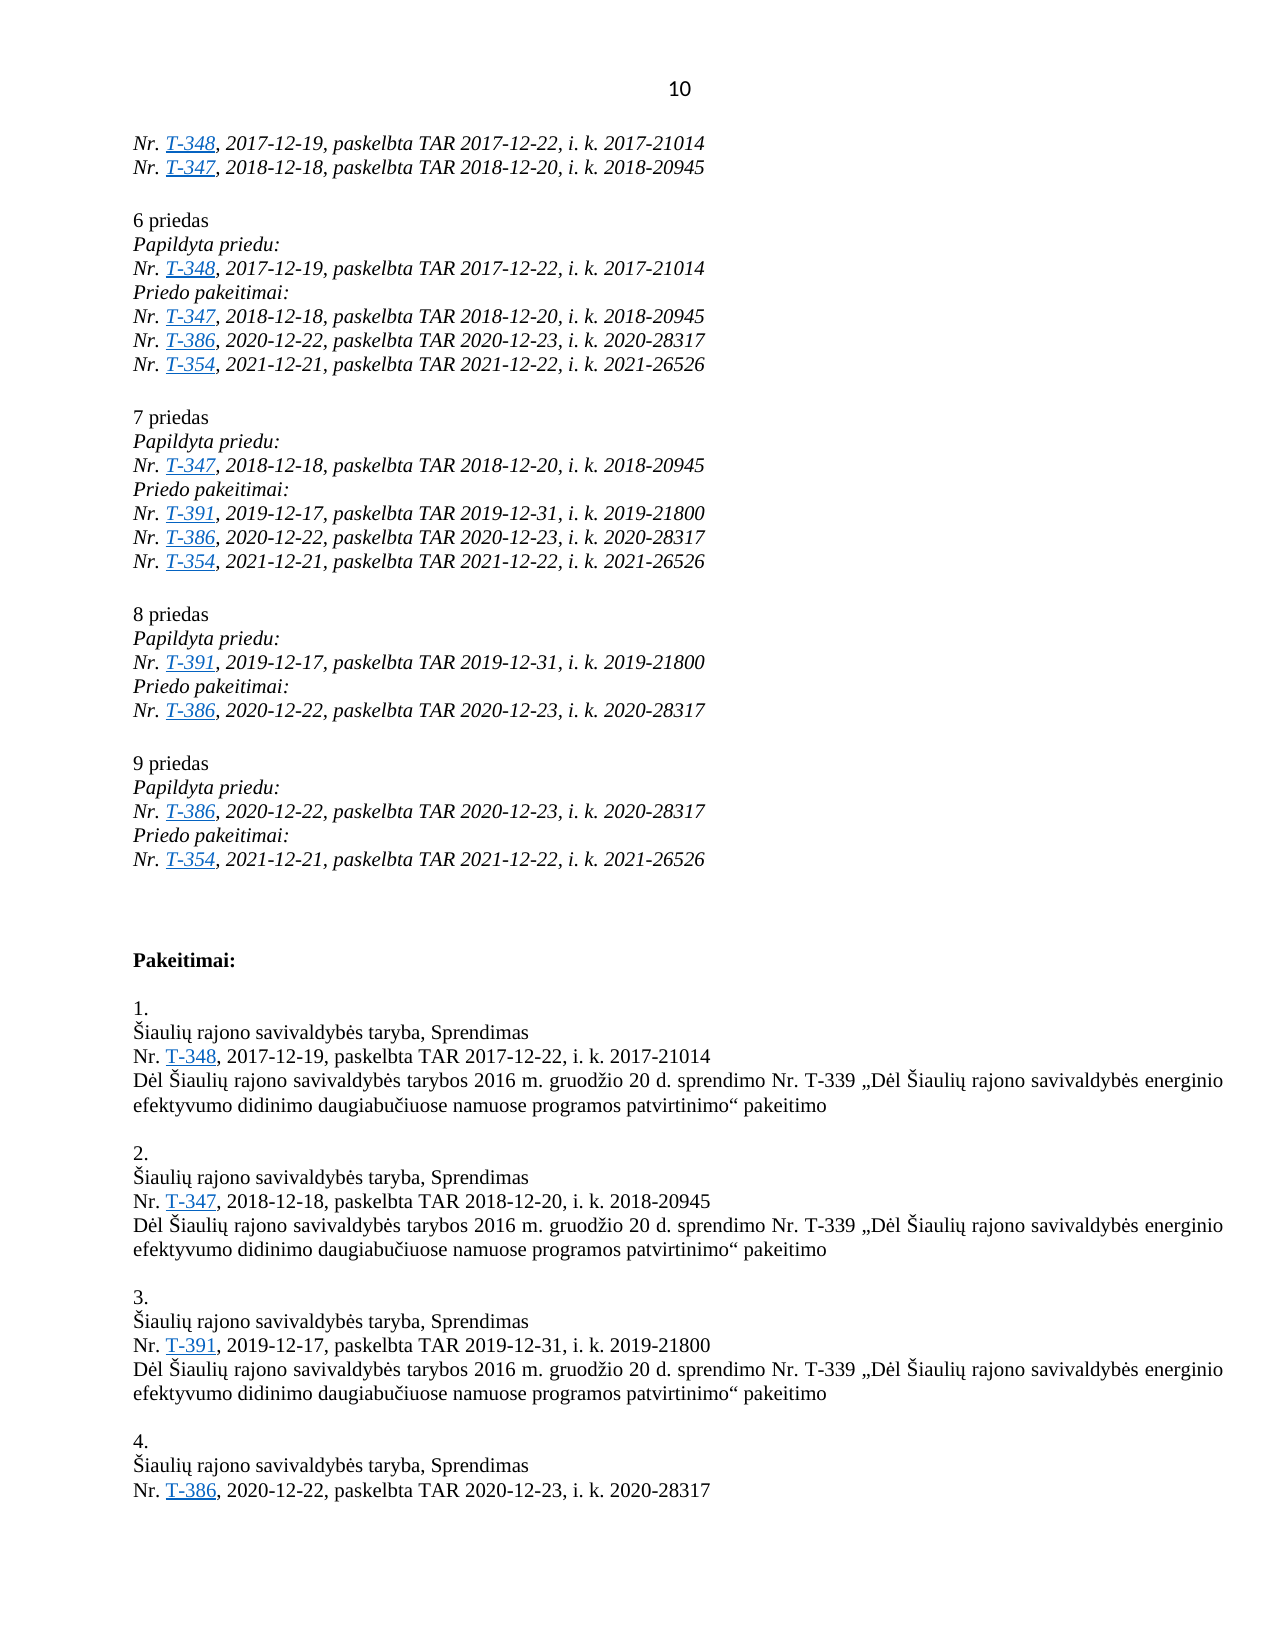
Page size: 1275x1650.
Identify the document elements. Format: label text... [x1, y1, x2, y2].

text 8 priedas [133, 602, 1225, 626]
text Nr. T-347, 2018-12-18, paskelbta TAR 2018-12-20, i. k. 2018-20945 [133, 304, 1225, 328]
text Šiaulių rajono savivaldybės taryba, Sprendimas [133, 1165, 1225, 1189]
text Papildyta priedu: [133, 232, 1225, 256]
text Dėl Šiaulių rajono savivaldybės tarybos 2016 m. gruodžio 20 d. sprendimo Nr. T-339 „Dėl Šiaulių rajono savivaldybės energinio efektyvumo didinimo daugiabučiuose namuose programos patvirtinimo“ pakeitimo [133, 1213, 1225, 1261]
text Nr. T-386, 2020-12-22, paskelbta TAR 2020-12-23, i. k. 2020-28317 [133, 799, 1225, 823]
text Nr. T-348, 2017-12-19, paskelbta TAR 2017-12-22, i. k. 2017-21014 [133, 256, 1225, 280]
text Nr. T-354, 2021-12-21, paskelbta TAR 2021-12-22, i. k. 2021-26526 [133, 847, 1225, 871]
text Papildyta priedu: [133, 429, 1225, 453]
text Nr. T-386, 2020-12-22, paskelbta TAR 2020-12-23, i. k. 2020-28317 [133, 1477, 1225, 1502]
text Priedo pakeitimai: [133, 477, 1225, 501]
text 2. [133, 1141, 1225, 1165]
text 9 priedas [133, 751, 1225, 775]
text 6 priedas [133, 207, 1225, 232]
text Nr. T-386, 2020-12-22, paskelbta TAR 2020-12-23, i. k. 2020-28317 [133, 698, 1225, 722]
text 1. [133, 996, 1225, 1020]
text Nr. T-348, 2017-12-19, paskelbta TAR 2017-12-22, i. k. 2017-21014 [133, 131, 1225, 155]
text Nr. T-391, 2019-12-17, paskelbta TAR 2019-12-31, i. k. 2019-21800 [133, 650, 1225, 674]
text Pakeitimai: [133, 948, 1225, 972]
text Nr. T-347, 2018-12-18, paskelbta TAR 2018-12-20, i. k. 2018-20945 [133, 453, 1225, 477]
text Dėl Šiaulių rajono savivaldybės tarybos 2016 m. gruodžio 20 d. sprendimo Nr. T-339 „Dėl Šiaulių rajono savivaldybės energinio efektyvumo didinimo daugiabučiuose namuose programos patvirtinimo“ pakeitimo [133, 1357, 1225, 1405]
text Nr. T-347, 2018-12-18, paskelbta TAR 2018-12-20, i. k. 2018-20945 [133, 155, 1225, 179]
text 4. [133, 1429, 1225, 1453]
text Papildyta priedu: [133, 626, 1225, 650]
text Priedo pakeitimai: [133, 674, 1225, 698]
text Nr. T-348, 2017-12-19, paskelbta TAR 2017-12-22, i. k. 2017-21014 [133, 1044, 1225, 1068]
text Priedo pakeitimai: [133, 823, 1225, 847]
text Dėl Šiaulių rajono savivaldybės tarybos 2016 m. gruodžio 20 d. sprendimo Nr. T-339 „Dėl Šiaulių rajono savivaldybės energinio efektyvumo didinimo daugiabučiuose namuose programos patvirtinimo“ pakeitimo [133, 1068, 1225, 1117]
text Nr. T-386, 2020-12-22, paskelbta TAR 2020-12-23, i. k. 2020-28317 [133, 525, 1225, 549]
text Šiaulių rajono savivaldybės taryba, Sprendimas [133, 1309, 1225, 1333]
text 7 priedas [133, 405, 1225, 429]
text Nr. T-347, 2018-12-18, paskelbta TAR 2018-12-20, i. k. 2018-20945 [133, 1189, 1225, 1213]
text Nr. T-391, 2019-12-17, paskelbta TAR 2019-12-31, i. k. 2019-21800 [133, 501, 1225, 525]
text Nr. T-391, 2019-12-17, paskelbta TAR 2019-12-31, i. k. 2019-21800 [133, 1333, 1225, 1357]
text Nr. T-354, 2021-12-21, paskelbta TAR 2021-12-22, i. k. 2021-26526 [133, 352, 1225, 376]
text Nr. T-354, 2021-12-21, paskelbta TAR 2021-12-22, i. k. 2021-26526 [133, 549, 1225, 573]
text Papildyta priedu: [133, 775, 1225, 799]
text Priedo pakeitimai: [133, 280, 1225, 304]
text Šiaulių rajono savivaldybės taryba, Sprendimas [133, 1453, 1225, 1477]
text 3. [133, 1285, 1225, 1309]
text Nr. T-386, 2020-12-22, paskelbta TAR 2020-12-23, i. k. 2020-28317 [133, 328, 1225, 352]
text Šiaulių rajono savivaldybės taryba, Sprendimas [133, 1020, 1225, 1044]
